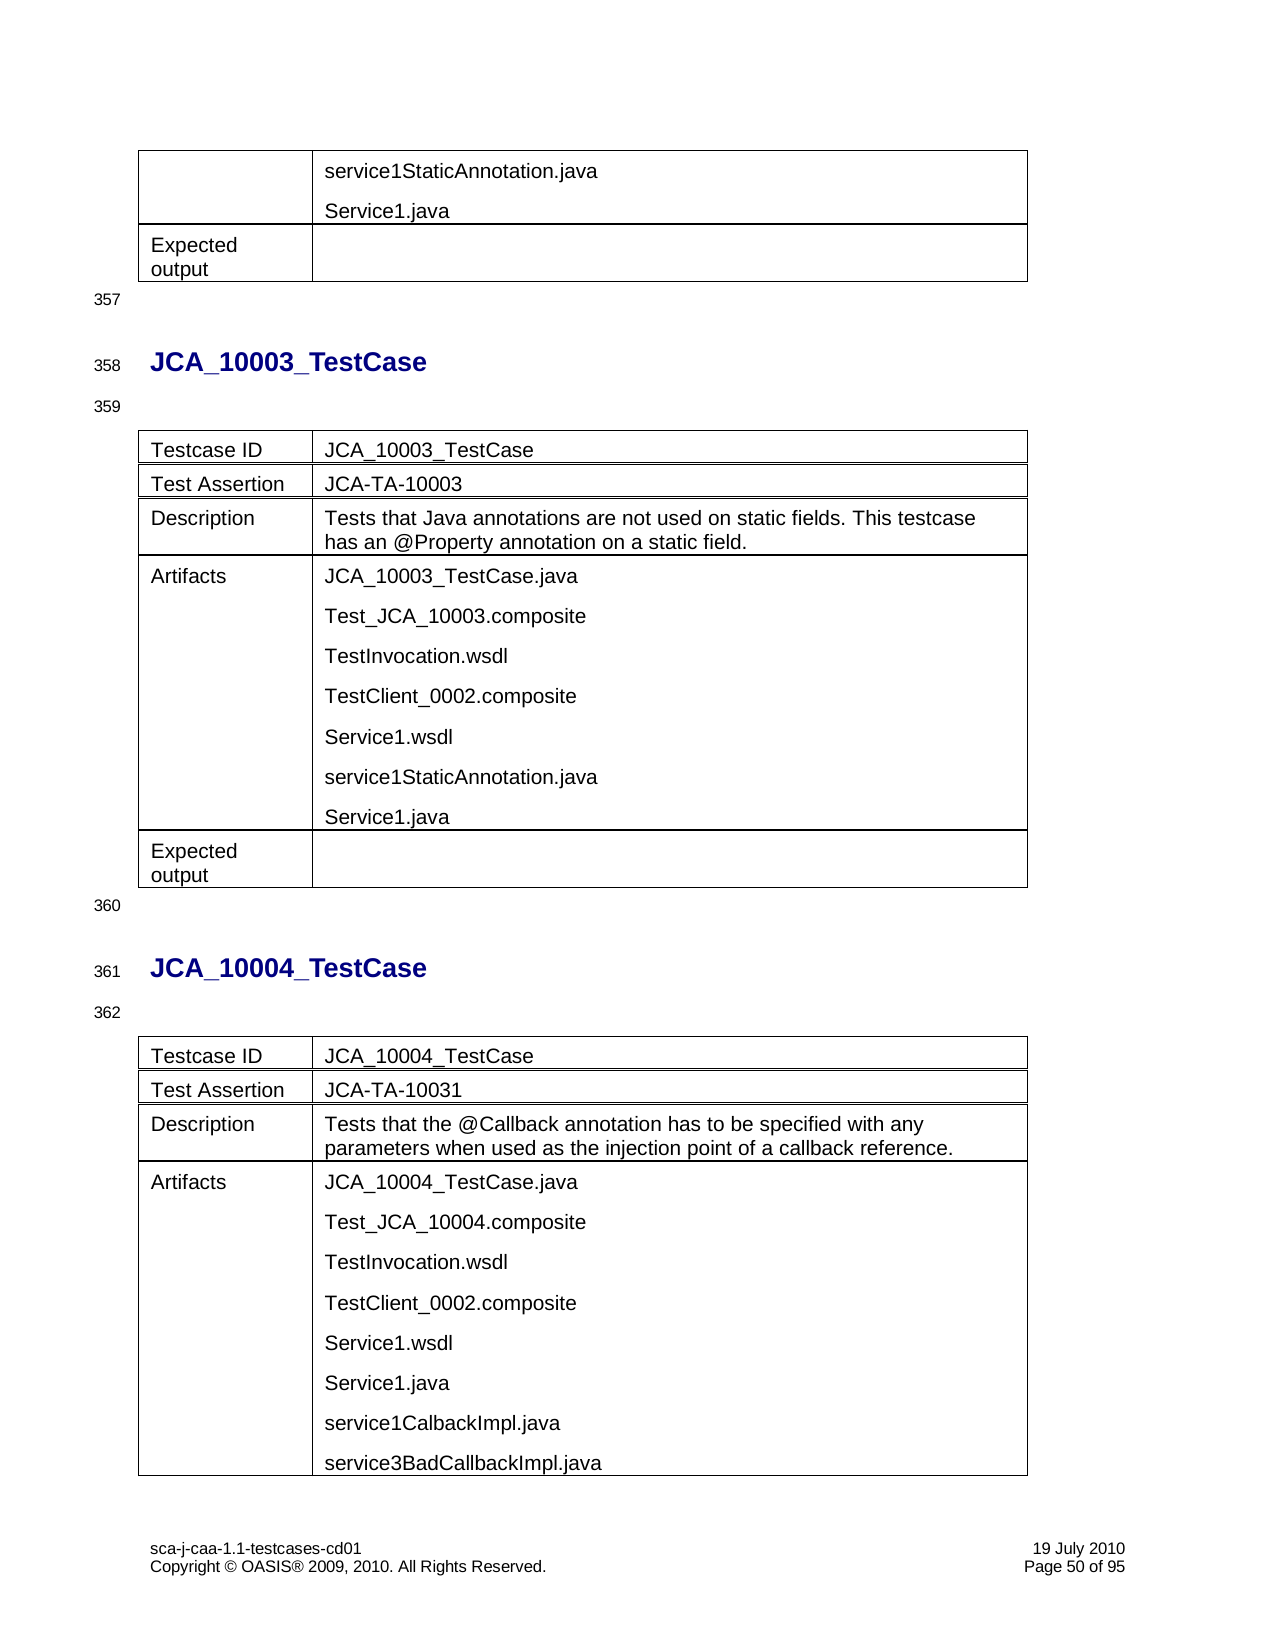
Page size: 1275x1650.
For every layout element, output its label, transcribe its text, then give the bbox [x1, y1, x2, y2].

table_header JCA_10004_TestCase [313, 1037, 1027, 1068]
table_cell Expected output [139, 225, 312, 281]
table_cell JCA_10004_TestCase.java Test_JCA_10004.composite TestInvocation.wsdl TestClient_0002.composite Service1.wsdl Service1.java service1CalbackImpl.java service3BadCallbackImpl.java [313, 1162, 1027, 1475]
table_cell Test Assertion [139, 465, 312, 496]
table_cell Tests that Java annotations are not used on static fields. This testcase has an @Property annotation on a static field. [313, 499, 1027, 554]
table_header JCA_10003_TestCase [313, 431, 1027, 462]
subtitle JCA_10004_TestCase [150, 953, 1125, 983]
table_cell [313, 225, 1027, 281]
table_cell Tests that the @Callback annotation has to be specified with any parameters when used as the injection point of a callback reference. [313, 1105, 1027, 1160]
table_cell Expected output [139, 831, 312, 887]
table_cell [139, 151, 312, 223]
subtitle JCA_10003_TestCase [150, 347, 1125, 377]
table_header Testcase ID [139, 1037, 312, 1068]
table_cell Test Assertion [139, 1071, 312, 1102]
table_header Testcase ID [139, 431, 312, 462]
table_cell Description [139, 1105, 312, 1160]
table_cell Description [139, 499, 312, 554]
table_cell service1StaticAnnotation.java Service1.java [313, 151, 1027, 223]
table_cell JCA_10003_TestCase.java Test_JCA_10003.composite TestInvocation.wsdl TestClient_0002.composite Service1.wsdl service1StaticAnnotation.java Service1.java [313, 556, 1027, 829]
table_cell Artifacts [139, 556, 312, 829]
table_cell JCA-TA-10031 [313, 1071, 1027, 1102]
table_cell Artifacts [139, 1162, 312, 1475]
table_cell JCA-TA-10003 [313, 465, 1027, 496]
table_cell [313, 831, 1027, 887]
